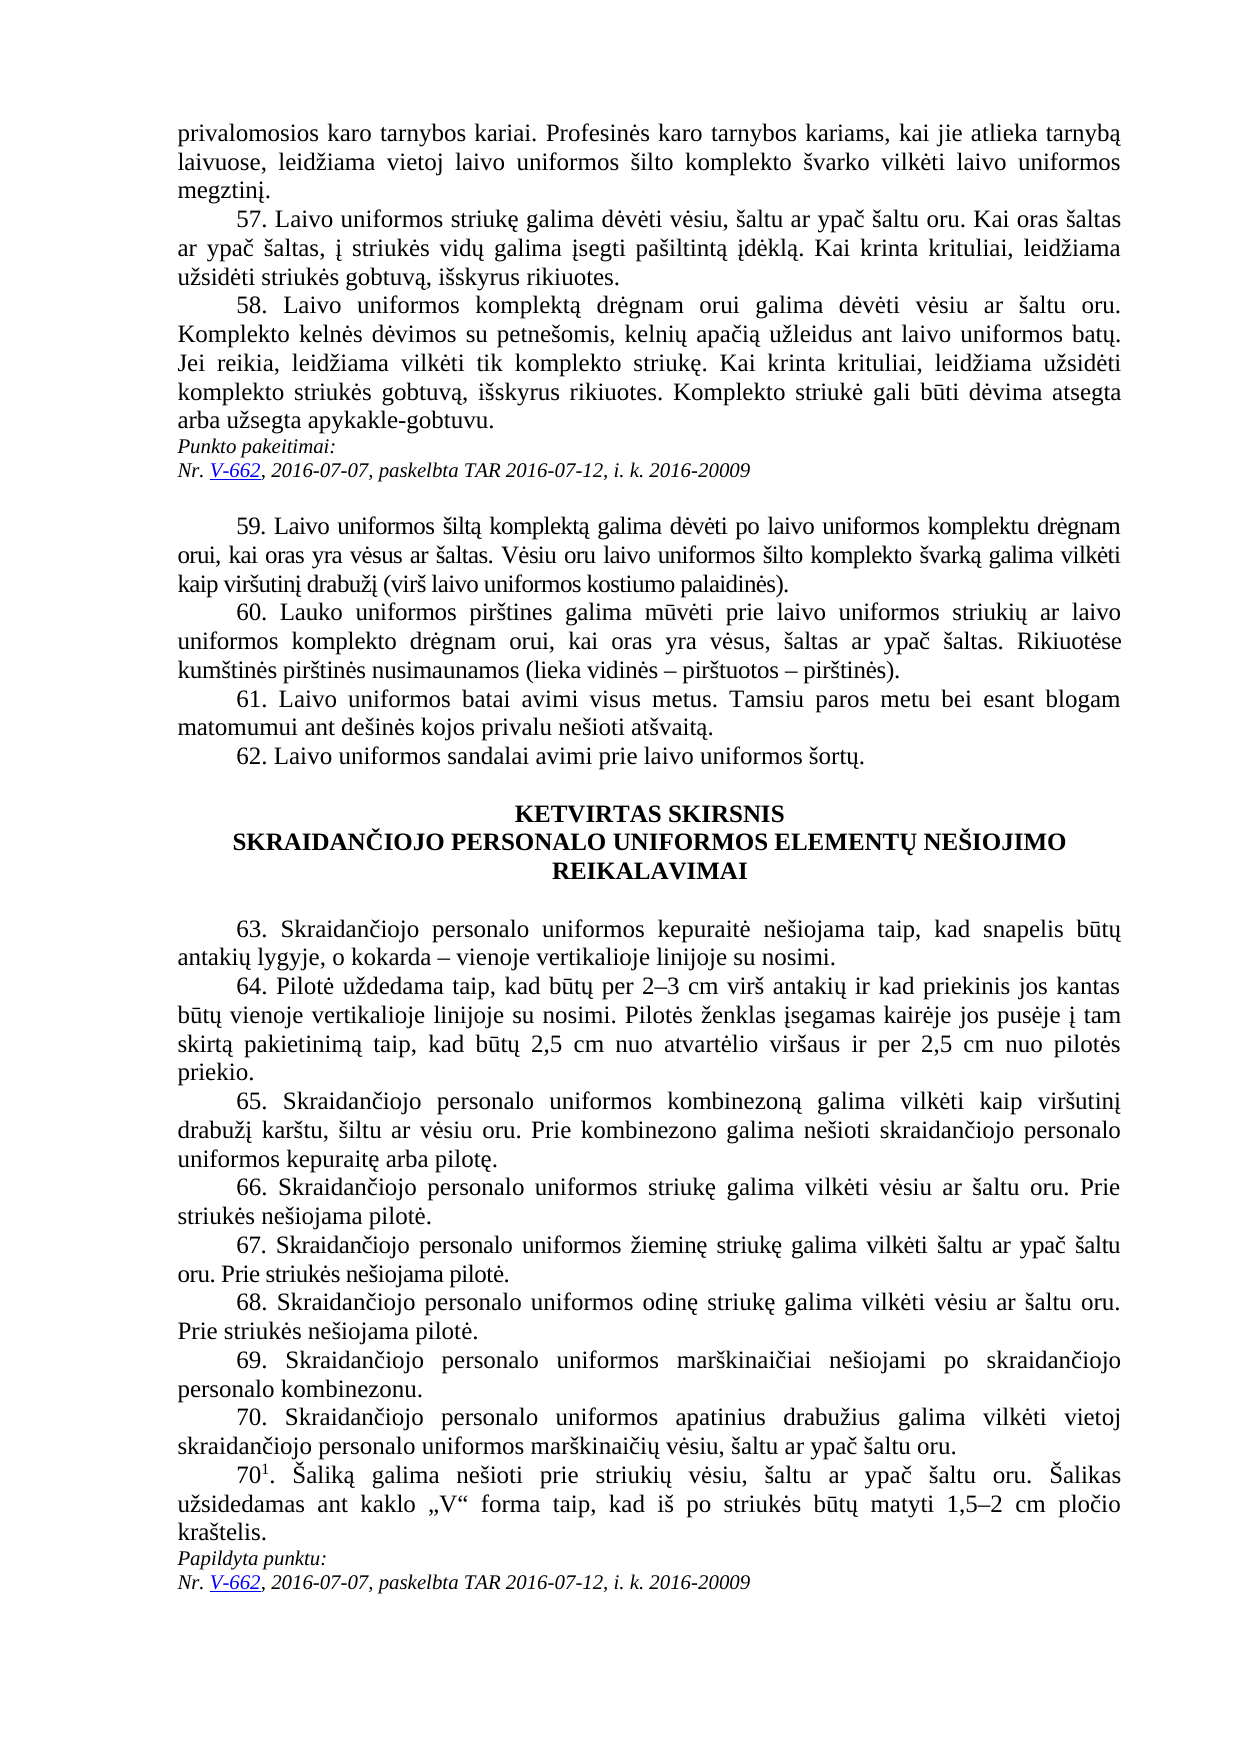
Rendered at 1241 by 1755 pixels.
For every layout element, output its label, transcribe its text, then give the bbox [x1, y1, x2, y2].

text 61. Laivo uniformos batai avimi visus metus. Tamsiu paros metu bei esant blogam matomumui ant dešinės kojos privalu nešioti atšvaitą. [177, 684, 1122, 741]
text 701. Šaliką galima nešioti prie striukių vėsiu, šaltu ar ypač šaltu oru. Šalikas užsidedamas ant kaklo „V“ forma taip, kad iš po striukės būtų matyti 1,5–2 cm pločio kraštelis. [177, 1460, 1122, 1546]
text 70. Skraidančiojo personalo uniformos apatinius drabužius galima vilkėti vietoj skraidančiojo personalo uniformos marškinaičių vėsiu, šaltu ar ypač šaltu oru. [177, 1402, 1122, 1460]
text 68. Skraidančiojo personalo uniformos odinę striukę galima vilkėti vėsiu ar šaltu oru. Prie striukės nešiojama pilotė. [177, 1287, 1122, 1345]
text 64. Pilotė uždedama taip, kad būtų per 2–3 cm virš antakių ir kad priekinis jos kantas būtų vienoje vertikalioje linijoje su nosimi. Pilotės ženklas įsegamas kairėje jos pusėje į tam skirtą pakietinimą taip, kad būtų 2,5 cm nuo atvartėlio viršaus ir per 2,5 cm nuo pilotės priekio. [177, 971, 1122, 1086]
text Nr. V-662, 2016-07-07, paskelbta TAR 2016-07-12, i. k. 2016-20009 [177, 458, 1122, 482]
text Nr. V-662, 2016-07-07, paskelbta TAR 2016-07-12, i. k. 2016-20009 [177, 1570, 1122, 1594]
text KETVIRTAS SKIRSNIS [177, 799, 1122, 827]
text privalomosios karo tarnybos kariai. Profesinės karo tarnybos kariams, kai jie atlieka tarnybą laivuose, leidžiama vietoj laivo uniformos šilto komplekto švarko vilkėti laivo uniformos megztinį. [177, 118, 1122, 204]
text 58. Laivo uniformos komplektą drėgnam orui galima dėvėti vėsiu ar šaltu oru. Komplekto kelnės dėvimos su petnešomis, kelnių apačią užleidus ant laivo uniformos batų. Jei reikia, leidžiama vilkėti tik komplekto striukę. Kai krinta krituliai, leidžiama užsidėti komplekto striukės gobtuvą, išskyrus rikiuotes. Komplekto striukė gali būti dėvima atsegta arba užsegta apykakle-gobtuvu. [177, 291, 1122, 434]
text 66. Skraidančiojo personalo uniformos striukę galima vilkėti vėsiu ar šaltu oru. Prie striukės nešiojama pilotė. [177, 1172, 1122, 1230]
text 69. Skraidančiojo personalo uniformos marškinaičiai nešiojami po skraidančiojo personalo kombinezonu. [177, 1345, 1122, 1402]
text 67. Skraidančiojo personalo uniformos žieminę striukę galima vilkėti šaltu ar ypač šaltu oru. Prie striukės nešiojama pilotė. [177, 1230, 1122, 1287]
text 60. Lauko uniformos pirštines galima mūvėti prie laivo uniformos striukių ar laivo uniformos komplekto drėgnam orui, kai oras yra vėsus, šaltas ar ypač šaltas. Rikiuotėse kumštinės pirštinės nusimaunamos (lieka vidinės – pirštuotos – pirštinės). [177, 597, 1122, 684]
text Papildyta punktu: [177, 1546, 1122, 1570]
text 63. Skraidančiojo personalo uniformos kepuraitė nešiojama taip, kad snapelis būtų antakių lygyje, o kokarda – vienoje vertikalioje linijoje su nosimi. [177, 914, 1122, 971]
text Punkto pakeitimai: [177, 434, 1122, 458]
text 65. Skraidančiojo personalo uniformos kombinezoną galima vilkėti kaip viršutinį drabužį karštu, šiltu ar vėsiu oru. Prie kombinezono galima nešioti skraidančiojo personalo uniformos kepuraitę arba pilotę. [177, 1086, 1122, 1172]
text SKRAIDANČIOJO PERSONALO UNIFORMOS ELEMENTŲ NEŠIOJIMO REIKALAVIMAI [177, 827, 1122, 885]
text 62. Laivo uniformos sandalai avimi prie laivo uniformos šortų. [177, 741, 1122, 770]
text 59. Laivo uniformos šiltą komplektą galima dėvėti po laivo uniformos komplektu drėgnam orui, kai oras yra vėsus ar šaltas. Vėsiu oru laivo uniformos šilto komplekto švarką galima vilkėti kaip viršutinį drabužį (virš laivo uniformos kostiumo palaidinės). [177, 511, 1122, 597]
text 57. Laivo uniformos striukę galima dėvėti vėsiu, šaltu ar ypač šaltu oru. Kai oras šaltas ar ypač šaltas, į striukės vidų galima įsegti pašiltintą įdėklą. Kai krinta krituliai, leidžiama užsidėti striukės gobtuvą, išskyrus rikiuotes. [177, 204, 1122, 291]
